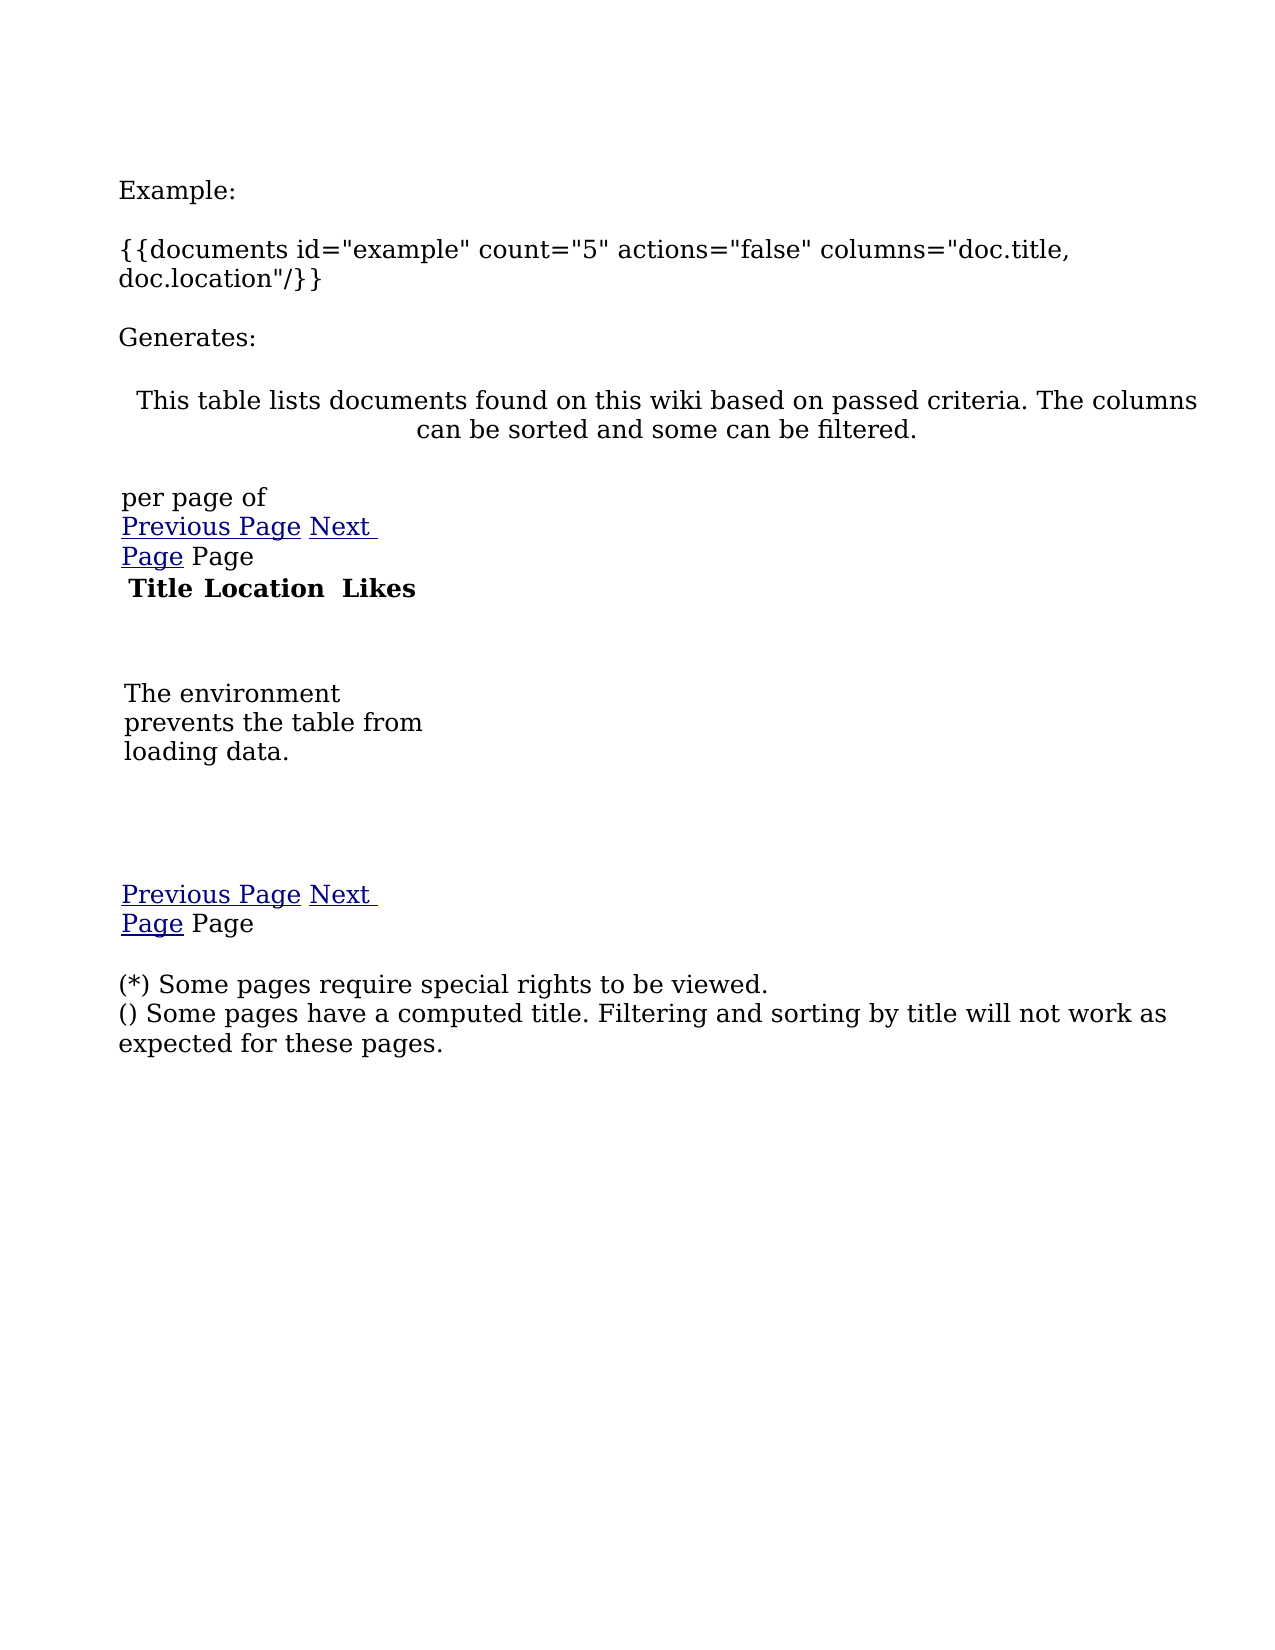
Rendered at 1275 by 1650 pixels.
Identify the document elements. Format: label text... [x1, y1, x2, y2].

text {{documents id="example" count="5" actions="false" columns="doc.title, doc.location"/}} [118, 235, 1216, 293]
text (*) Some pages require special rights to be viewed. [118, 971, 1216, 1000]
table_cell [200, 636, 337, 676]
table_cell The environment prevents the table from loading data. [121, 676, 429, 769]
table_cell [121, 769, 429, 834]
table_cell Previous Page Next Page Page [118, 877, 432, 971]
text () Some pages have a computed title. Filtering and sorting by title will not work as expected for these pages. [118, 1000, 1216, 1058]
table_header Location [200, 571, 337, 636]
table_cell [118, 837, 432, 877]
table_header Title [121, 571, 200, 636]
text This table lists documents found on this wiki based on passed criteria. The columns can be sorted and some can be filtered. [118, 386, 1216, 445]
table_header per page of Previous Page Next Page Page [118, 445, 432, 837]
table_cell [337, 636, 429, 676]
table_header Likes [337, 571, 429, 636]
text Example: [118, 176, 1216, 206]
text Generates: [118, 323, 1216, 352]
table_cell [121, 636, 200, 676]
